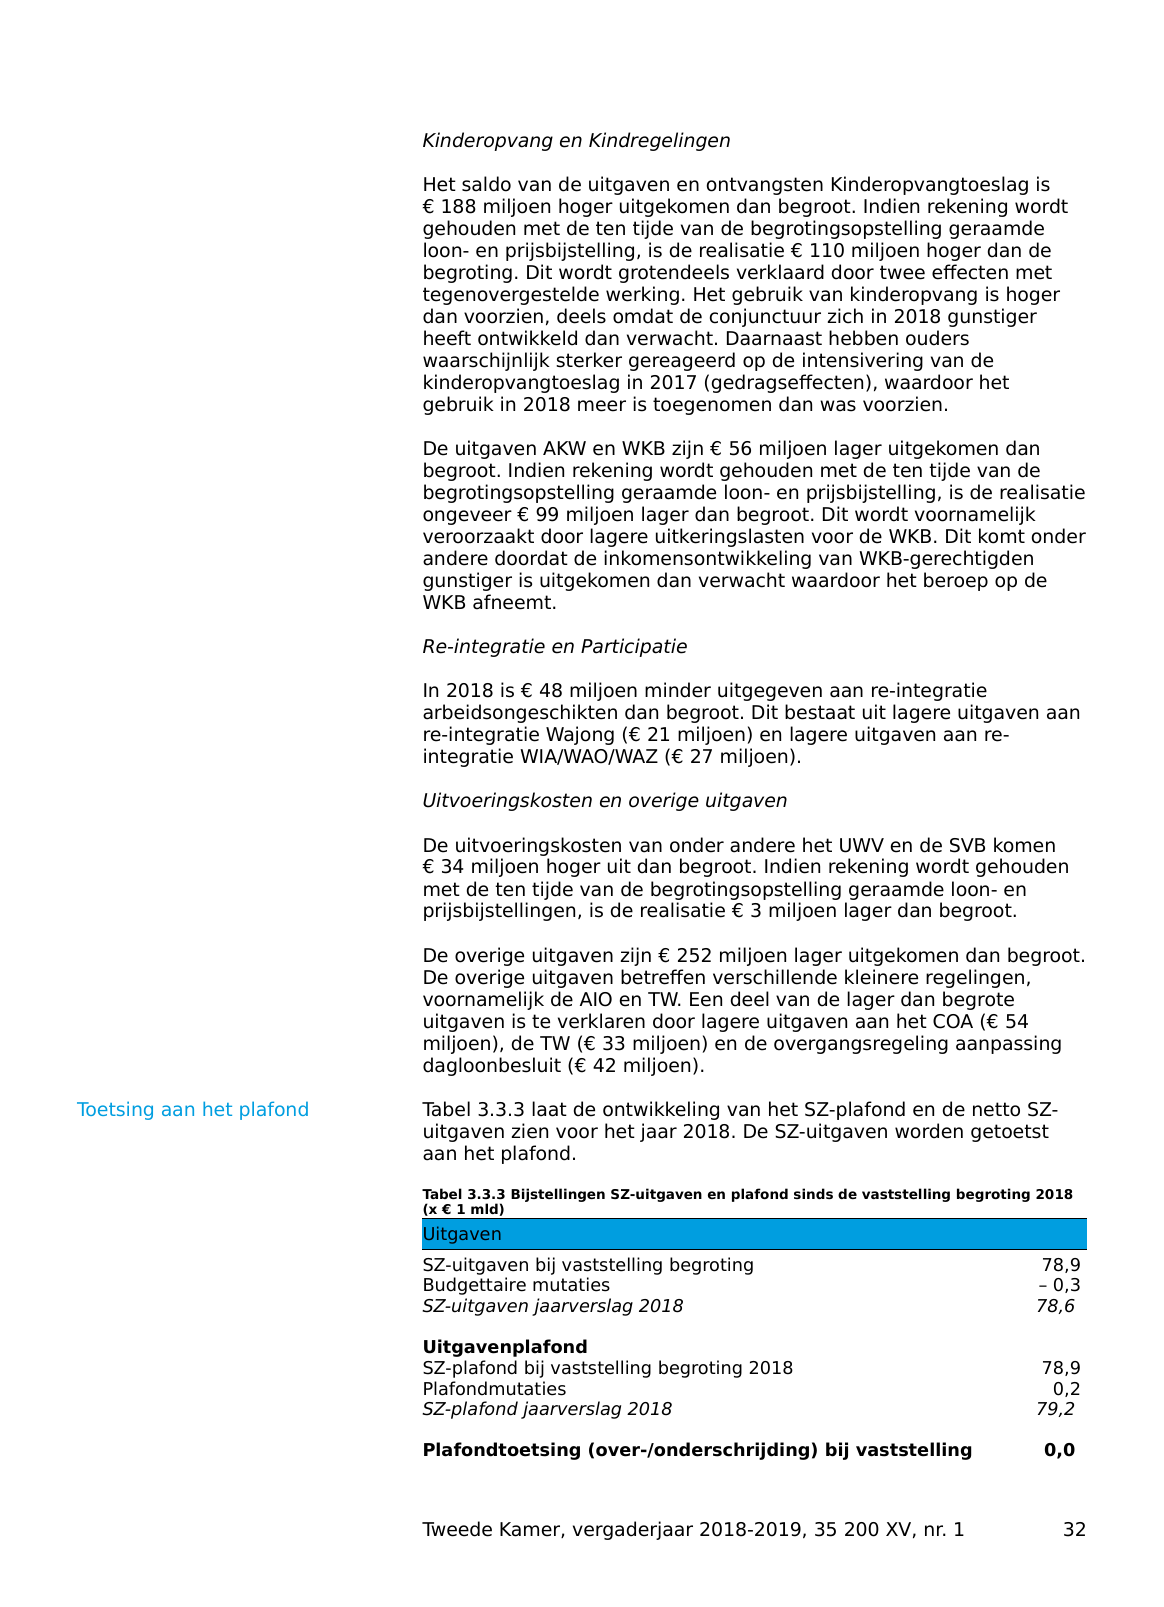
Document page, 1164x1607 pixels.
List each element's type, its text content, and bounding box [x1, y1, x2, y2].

text Toetsing aan het plafond [77, 1099, 399, 1121]
table_header Tabel 3.3.3 Bijstellingen SZ-uitgaven en plafond sinds de vaststelling begroting 2018 (x € 1 mld) [422, 1186, 1087, 1218]
subtitle Kinderopvang en Kindregelingen [422, 130, 1087, 152]
subtitle Uitvoeringskosten en overige uitgaven [422, 790, 1087, 812]
table_cell 78,9 [980, 1358, 1087, 1378]
subtitle Re-integratie en Participatie [422, 636, 1087, 658]
table_cell 79,2 [980, 1399, 1087, 1420]
table_cell Budgettaire mutaties [422, 1275, 980, 1296]
text De uitgaven AKW en WKB zijn € 56 miljoen lager uitgekomen dan begroot. Indien rekening wordt gehouden met de ten tijde van de begrotingsopstelling geraamde loon- en prijsbijstelling, is de realisatie ongeveer € 99 miljoen lager dan begroot. Dit wordt voornamelijk veroorzaakt door lagere uitkeringslasten voor de WKB. Dit komt onder andere doordat de inkomensontwikkeling van WKB-gerechtigden gunstiger is uitgekomen dan verwacht waardoor het beroep op de WKB afneemt. [422, 438, 1087, 614]
table_cell [422, 1420, 980, 1440]
table_cell 0,2 [980, 1379, 1087, 1399]
text De overige uitgaven zijn € 252 miljoen lager uitgekomen dan begroot. De overige uitgaven betreffen verschillende kleinere regelingen, voornamelijk de AIO en TW. Een deel van de lager dan begrote uitgaven is te verklaren door lagere uitgaven aan het COA (€ 54 miljoen), de TW (€ 33 miljoen) en de overgangsregeling aanpassing dagloonbesluit (€ 42 miljoen). [422, 944, 1087, 1076]
table_cell – 0,3 [980, 1275, 1087, 1296]
table_cell [980, 1219, 1087, 1249]
table_cell [422, 1317, 980, 1337]
table_cell [980, 1337, 1087, 1358]
table_cell SZ-plafond bij vaststelling begroting 2018 [422, 1358, 980, 1378]
text Het saldo van de uitgaven en ontvangsten Kinderopvangtoeslag is € 188 miljoen hoger uitgekomen dan begroot. Indien rekening wordt gehouden met de ten tijde van de begrotingsopstelling geraamde loon- en prijsbijstelling, is de realisatie € 110 miljoen hoger dan de begroting. Dit wordt grotendeels verklaard door twee effecten met tegenovergestelde werking. Het gebruik van kinderopvang is hoger dan voorzien, deels omdat de conjunctuur zich in 2018 gunstiger heeft ontwikkeld dan verwacht. Daarnaast hebben ouders waarschijnlijk sterker gereageerd op de intensivering van de kinderopvangtoeslag in 2017 (gedragseffecten), waardoor het gebruik in 2018 meer is toegenomen dan was voorzien. [422, 174, 1087, 416]
table_cell SZ-uitgaven jaarverslag 2018 [422, 1296, 980, 1317]
table_cell 78,6 [980, 1296, 1087, 1317]
text In 2018 is € 48 miljoen minder uitgegeven aan re-integratie arbeidsongeschikten dan begroot. Dit bestaat uit lagere uitgaven aan re-integratie Wajong (€ 21 miljoen) en lagere uitgaven aan re-integratie WIA/WAO/WAZ (€ 27 miljoen). [422, 680, 1087, 768]
table_cell SZ-plafond jaarverslag 2018 [422, 1399, 980, 1420]
table_cell [980, 1317, 1087, 1337]
table_cell 0,0 [980, 1440, 1087, 1461]
table_cell 78,9 [980, 1250, 1087, 1275]
table_cell Plafondtoetsing (over-/onderschrijding) bij vaststelling [422, 1440, 980, 1461]
table_cell SZ-uitgaven bij vaststelling begroting [422, 1250, 980, 1275]
text De uitvoeringskosten van onder andere het UWV en de SVB komen € 34 miljoen hoger uit dan begroot. Indien rekening wordt gehouden met de ten tijde van de begrotingsopstelling geraamde loon- en prijsbijstellingen, is de realisatie € 3 miljoen lager dan begroot. [422, 834, 1087, 922]
table_cell Uitgaven [422, 1219, 980, 1249]
table_cell [980, 1420, 1087, 1440]
text Tabel 3.3.3 laat de ontwikkeling van het SZ-plafond en de netto SZ-uitgaven zien voor het jaar 2018. De SZ-uitgaven worden getoetst aan het plafond. [422, 1099, 1087, 1164]
table_cell Plafondmutaties [422, 1379, 980, 1399]
table_cell Uitgavenplafond [422, 1337, 980, 1358]
